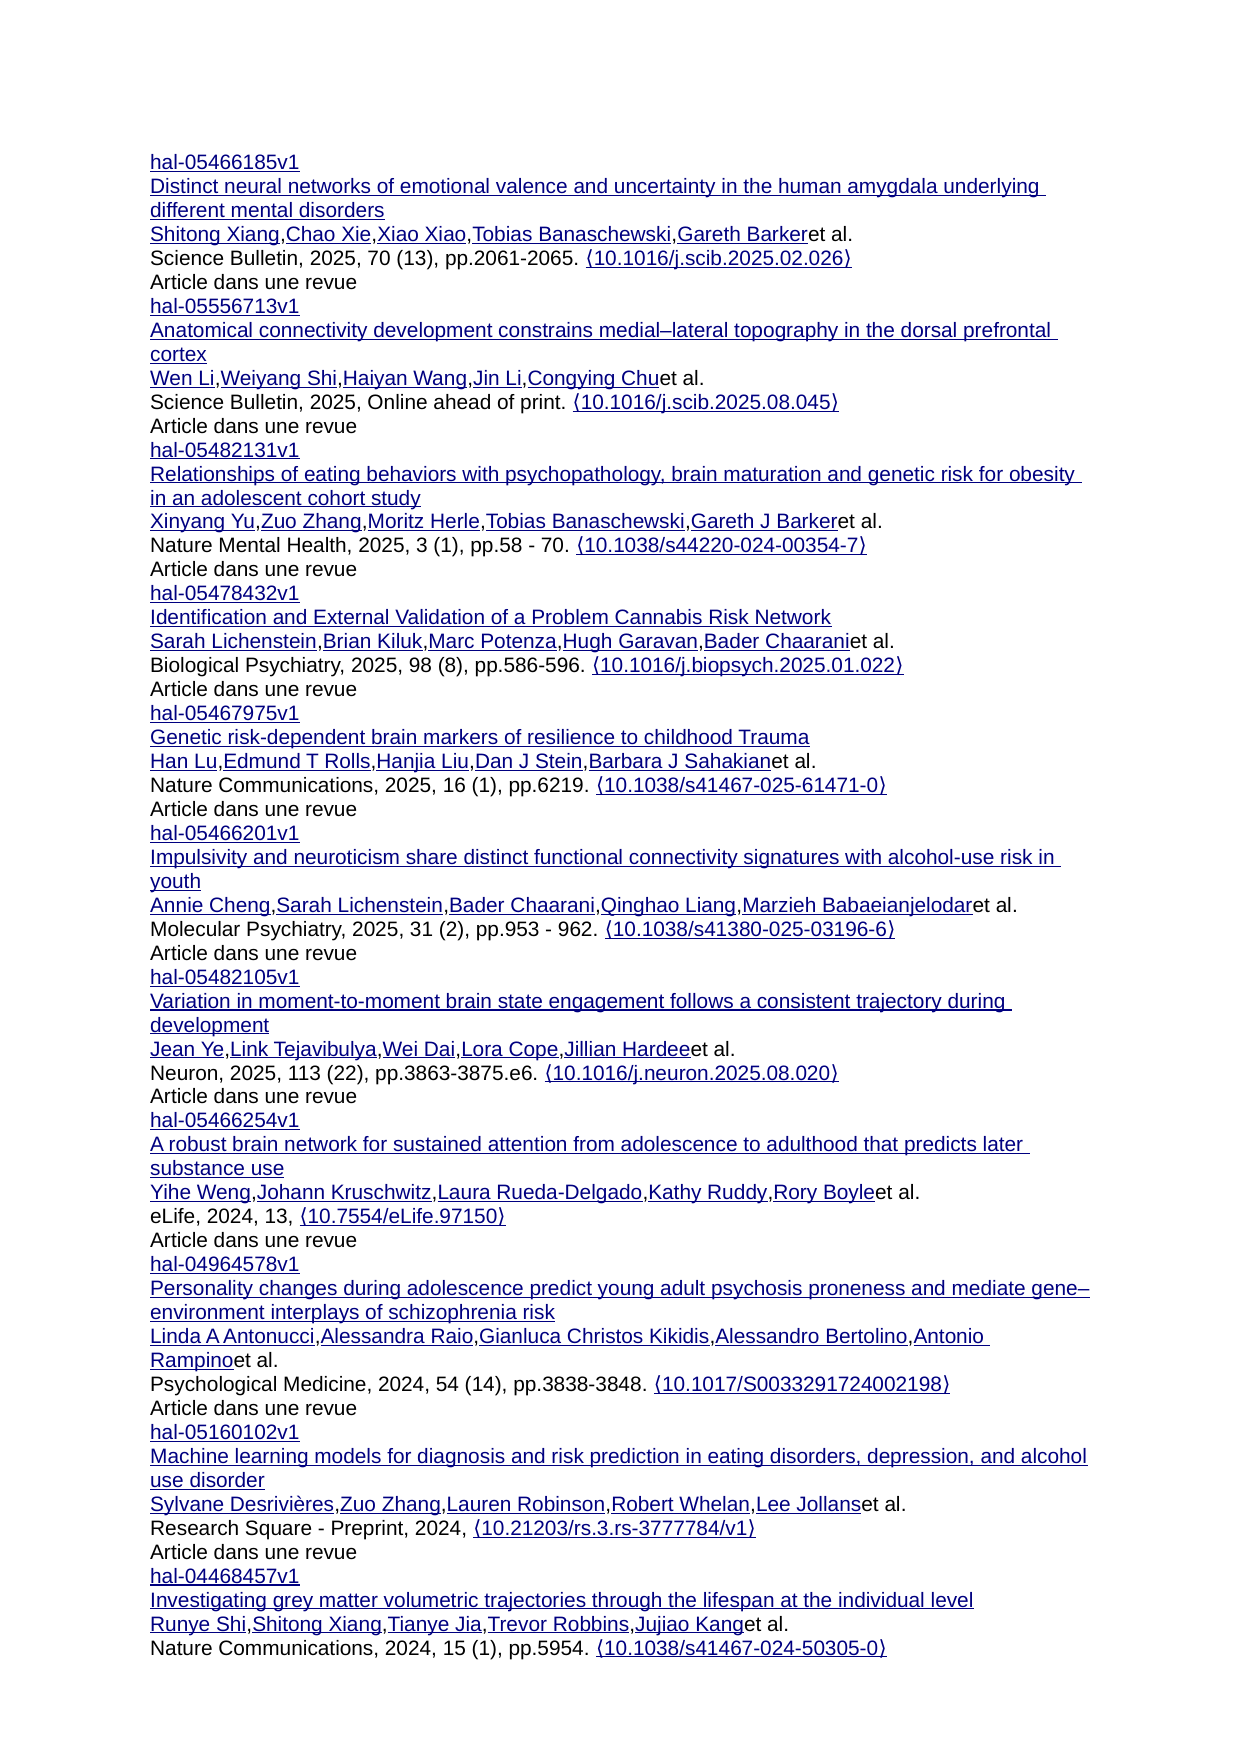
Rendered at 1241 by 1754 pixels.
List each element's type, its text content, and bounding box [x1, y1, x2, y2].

table_cell A robust brain network for sustained attention from adolescence to adulthood that predicts later substance use Yihe Weng,Johann Kruschwitz,Laura Rueda-Delgado,Kathy Ruddy,Rory Boyleet al. eLife, 2024, 13, ⟨10.7554/eLife.97150⟩ Article dans une revue hal-04964578v1 [150, 1132, 1090, 1276]
table_cell Genetic risk-dependent brain markers of resilience to childhood Trauma Han Lu,Edmund T Rolls,Hanjia Liu,Dan J Stein,Barbara J Sahakianet al. Nature Communications, 2025, 16 (1), pp.6219. ⟨10.1038/s41467-025-61471-0⟩ Article dans une revue hal-05466201v1 [150, 725, 1090, 845]
table_cell Personality changes during adolescence predict young adult psychosis proneness and mediate gene– [150, 1276, 1090, 1297]
table_cell Investigating grey matter volumetric trajectories through the lifespan at the individual level Runye Shi,Shitong Xiang,Tianye Jia,Trevor Robbins,Jujiao Kanget al. Nature Communications, 2024, 15 (1), pp.5954. ⟨10.1038/s41467-024-50305-0⟩ [150, 1588, 1090, 1659]
table_cell Variation in moment-to-moment brain state engagement follows a consistent trajectory during development Jean Ye,Link Tejavibulya,Wei Dai,Lora Cope,Jillian Hardeeet al. Neuron, 2025, 113 (22), pp.3863-3875.e6. ⟨10.1016/j.neuron.2025.08.020⟩ Article dans une revue hal-05466254v1 [150, 989, 1090, 1132]
table_cell Distinct neural networks of emotional valence and uncertainty in the human amygdala underlying different mental disorders Shitong Xiang,Chao Xie,Xiao Xiao,Tobias Banaschewski,Gareth Barkeret al. Science Bulletin, 2025, 70 (13), pp.2061-2065. ⟨10.1016/j.scib.2025.02.026⟩ Article dans une revue hal-05556713v1 [150, 174, 1090, 318]
table_cell Relationships of eating behaviors with psychopathology, brain maturation and genetic risk for obesity in an adolescent cohort study Xinyang Yu,Zuo Zhang,Moritz Herle,Tobias Banaschewski,Gareth J Barkeret al. Nature Mental Health, 2025, 3 (1), pp.58 - 70. ⟨10.1038/s44220-024-00354-7⟩ Article dans une revue hal-05478432v1 [150, 461, 1090, 605]
table_cell environment interplays of schizophrenia risk Linda A Antonucci,Alessandra Raio,Gianluca Christos Kikidis,Alessandro Bertolino,Antonio Rampinoet al. Psychological Medicine, 2024, 54 (14), pp.3838-3848. ⟨10.1017/S0033291724002198⟩ Article dans une revue hal-05160102v1 [150, 1298, 1090, 1444]
table_cell hal-05466185v1 [150, 150, 1090, 174]
table_cell Impulsivity and neuroticism share distinct functional connectivity signatures with alcohol-use risk in youth Annie Cheng,Sarah Lichenstein,Bader Chaarani,Qinghao Liang,Marzieh Babaeianjelodaret al. Molecular Psychiatry, 2025, 31 (2), pp.953 - 962. ⟨10.1038/s41380-025-03196-6⟩ Article dans une revue hal-05482105v1 [150, 845, 1090, 988]
table_cell Anatomical connectivity development constrains medial–lateral topography in the dorsal prefrontal cortex Wen Li,Weiyang Shi,Haiyan Wang,Jin Li,Congying Chuet al. Science Bulletin, 2025, Online ahead of print. ⟨10.1016/j.scib.2025.08.045⟩ Article dans une revue hal-05482131v1 [150, 318, 1090, 461]
table_cell Identification and External Validation of a Problem Cannabis Risk Network Sarah Lichenstein,Brian Kiluk,Marc Potenza,Hugh Garavan,Bader Chaaraniet al. Biological Psychiatry, 2025, 98 (8), pp.586-596. ⟨10.1016/j.biopsych.2025.01.022⟩ Article dans une revue hal-05467975v1 [150, 605, 1090, 725]
table_cell Machine learning models for diagnosis and risk prediction in eating disorders, depression, and alcohol use disorder Sylvane Desrivières,Zuo Zhang,Lauren Robinson,Robert Whelan,Lee Jollanset al. Research Square - Preprint, 2024, ⟨10.21203/rs.3.rs-3777784/v1⟩ Article dans une revue hal-04468457v1 [150, 1444, 1090, 1587]
